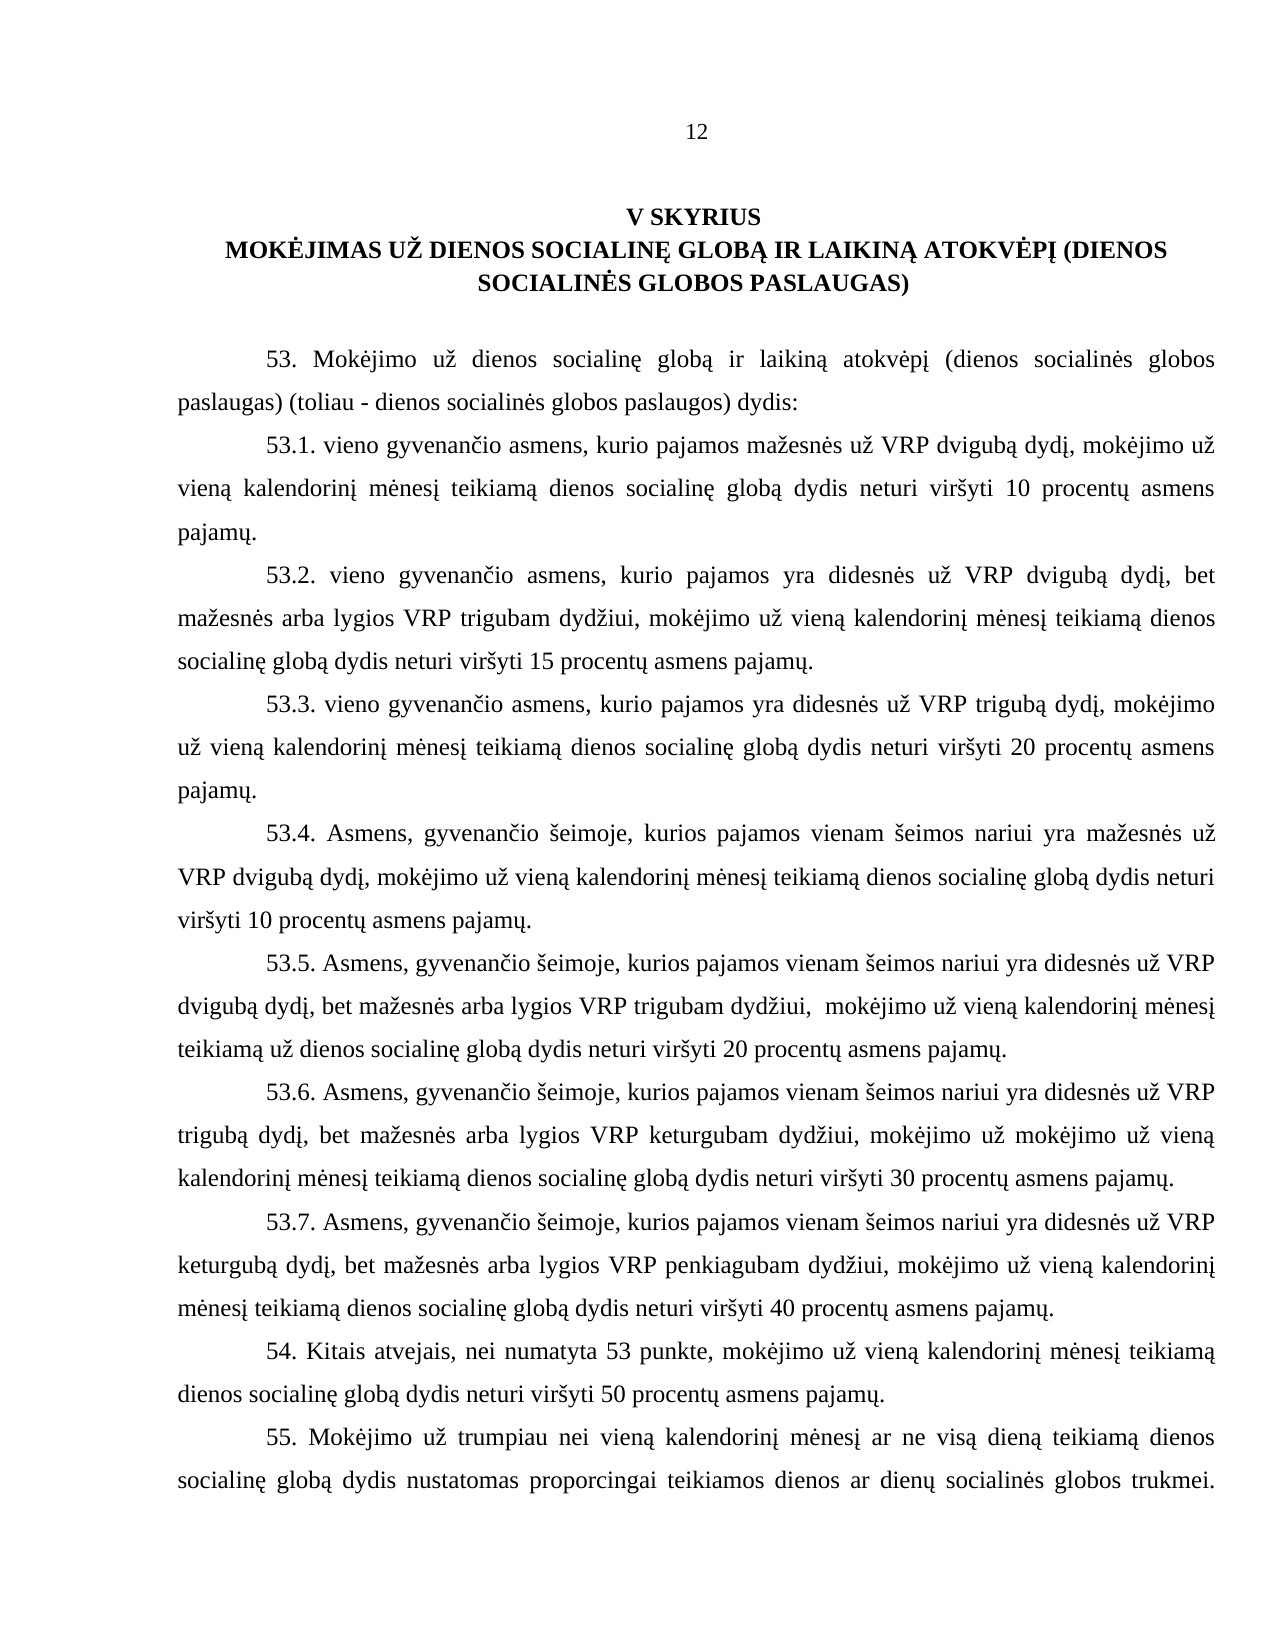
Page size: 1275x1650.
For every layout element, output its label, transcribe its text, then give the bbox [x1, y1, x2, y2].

text MOKĖJIMAS UŽ DIENOS SOCIALINĘ GLOBĄ IR LAIKINĄ ATOKVĖPĮ (DIENOS SOCIALINĖS GLOBOS PASLAUGAS) [177, 235, 1216, 297]
text 53.3. vieno gyvenančio asmens, kurio pajamos yra didesnės už VRP trigubą dydį, mokėjimo už vieną kalendorinį mėnesį teikiamą dienos socialinę globą dydis neturi viršyti 20 procentų asmens pajamų. [177, 689, 1216, 804]
text 53. Mokėjimo už dienos socialinę globą ir laikiną atokvėpį (dienos socialinės globos paslaugas) (toliau - dienos socialinės globos paslaugos) dydis: [177, 344, 1216, 416]
text 54. Kitais atvejais, nei numatyta 53 punkte, mokėjimo už vieną kalendorinį mėnesį teikiamą dienos socialinę globą dydis neturi viršyti 50 procentų asmens pajamų. [177, 1336, 1216, 1408]
text 53.2. vieno gyvenančio asmens, kurio pajamos yra didesnės už VRP dvigubą dydį, bet mažesnės arba lygios VRP trigubam dydžiui, mokėjimo už vieną kalendorinį mėnesį teikiamą dienos socialinę globą dydis neturi viršyti 15 procentų asmens pajamų. [177, 560, 1216, 675]
text 53.5. Asmens, gyvenančio šeimoje, kurios pajamos vienam šeimos nariui yra didesnės už VRP dvigubą dydį, bet mažesnės arba lygios VRP trigubam dydžiui, mokėjimo už vieną kalendorinį mėnesį teikiamą už dienos socialinę globą dydis neturi viršyti 20 procentų asmens pajamų. [177, 948, 1216, 1063]
text 55. Mokėjimo už trumpiau nei vieną kalendorinį mėnesį ar ne visą dieną teikiamą dienos socialinę globą dydis nustatomas proporcingai teikiamos dienos ar dienų socialinės globos trukmei. [177, 1422, 1216, 1494]
text 53.6. Asmens, gyvenančio šeimoje, kurios pajamos vienam šeimos nariui yra didesnės už VRP trigubą dydį, bet mažesnės arba lygios VRP keturgubam dydžiui, mokėjimo už mokėjimo už vieną kalendorinį mėnesį teikiamą dienos socialinę globą dydis neturi viršyti 30 procentų asmens pajamų. [177, 1077, 1216, 1192]
text 53.4. Asmens, gyvenančio šeimoje, kurios pajamos vienam šeimos nariui yra mažesnės už VRP dvigubą dydį, mokėjimo už vieną kalendorinį mėnesį teikiamą dienos socialinę globą dydis neturi viršyti 10 procentų asmens pajamų. [177, 818, 1216, 933]
text 53.1. vieno gyvenančio asmens, kurio pajamos mažesnės už VRP dvigubą dydį, mokėjimo už vieną kalendorinį mėnesį teikiamą dienos socialinę globą dydis neturi viršyti 10 procentų asmens pajamų. [177, 430, 1216, 545]
text V SKYRIUS [177, 202, 1216, 231]
text 53.7. Asmens, gyvenančio šeimoje, kurios pajamos vienam šeimos nariui yra didesnės už VRP keturgubą dydį, bet mažesnės arba lygios VRP penkiagubam dydžiui, mokėjimo už vieną kalendorinį mėnesį teikiamą dienos socialinę globą dydis neturi viršyti 40 procentų asmens pajamų. [177, 1207, 1216, 1322]
